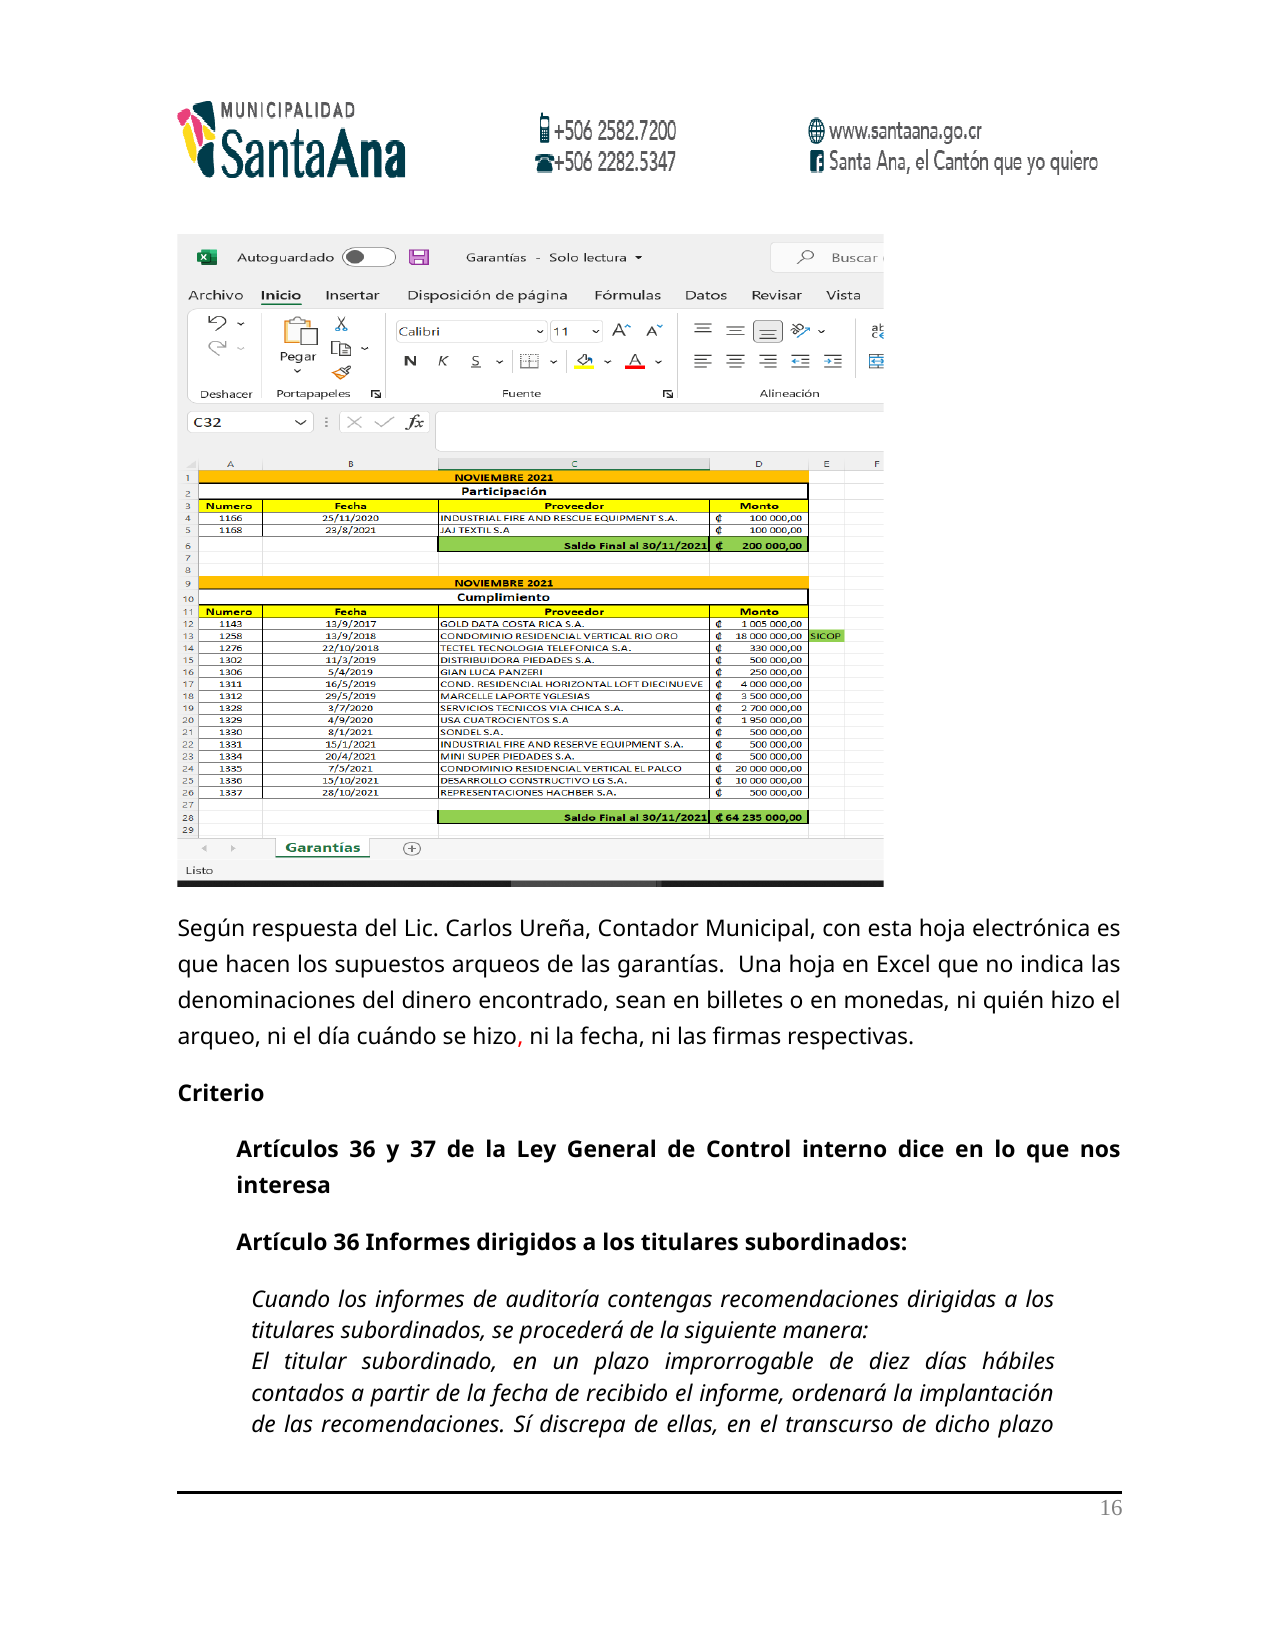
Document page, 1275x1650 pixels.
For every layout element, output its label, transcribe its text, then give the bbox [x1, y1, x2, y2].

text Según respuesta del Lic. Carlos Ureña, Contador Municipal, con esta hoja electrónica es que hacen los supuestos arqueos de las garantías. Una hoja en Excel que no indica las denominaciones del dinero encontrado, sean en billetes o en monedas, ni quién hizo el arqueo, ni el día cuándo se hizo, ni la fecha, ni las firmas respectivas. [177, 912, 1122, 1051]
text Artículos 36 y 37 de la Ley General de Control interno dice en lo que nos interesa [236, 1133, 1122, 1200]
text Criterio [177, 1076, 1122, 1108]
text Cuando los informes de auditoría contengas recomendaciones dirigidas a los titulares subordinados, se procederá de la siguiente manera: [251, 1283, 1058, 1345]
text El titular subordinado, en un plazo improrrogable de diez días hábiles contados a partir de la fecha de recibido el informe, ordenará la implantación de las recomendaciones. Sí discrepa de ellas, en el transcurso de dicho plazo [251, 1345, 1058, 1439]
text Artículo 36 Informes dirigidos a los titulares subordinados: [236, 1226, 1122, 1257]
